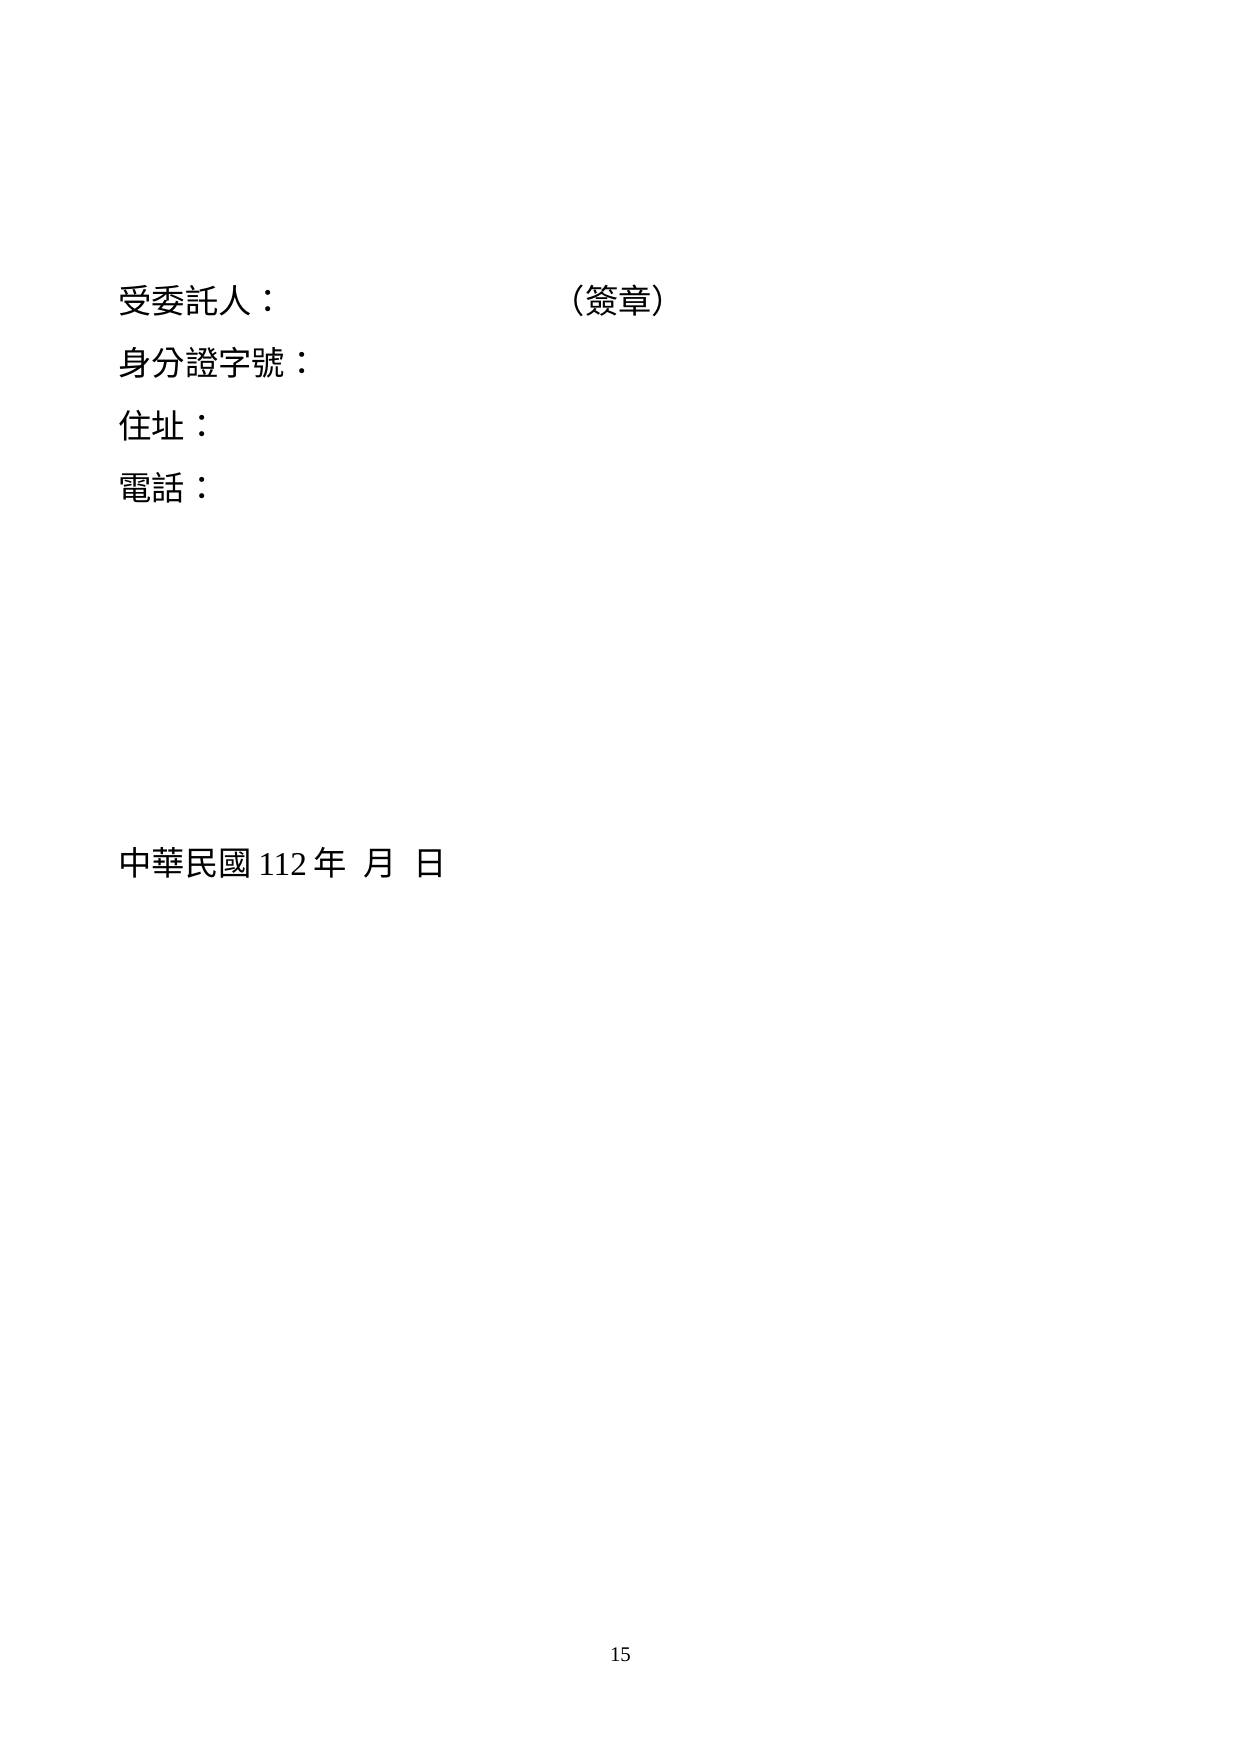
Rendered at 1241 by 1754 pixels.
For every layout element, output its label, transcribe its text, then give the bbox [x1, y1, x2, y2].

text 身分證字號： [118, 319, 1122, 382]
text 受委託人： （簽章） [118, 257, 1122, 319]
text 電話： [118, 444, 1122, 507]
text 住址： [118, 382, 1122, 444]
text 中華民國112年 月 日 [118, 819, 1122, 882]
